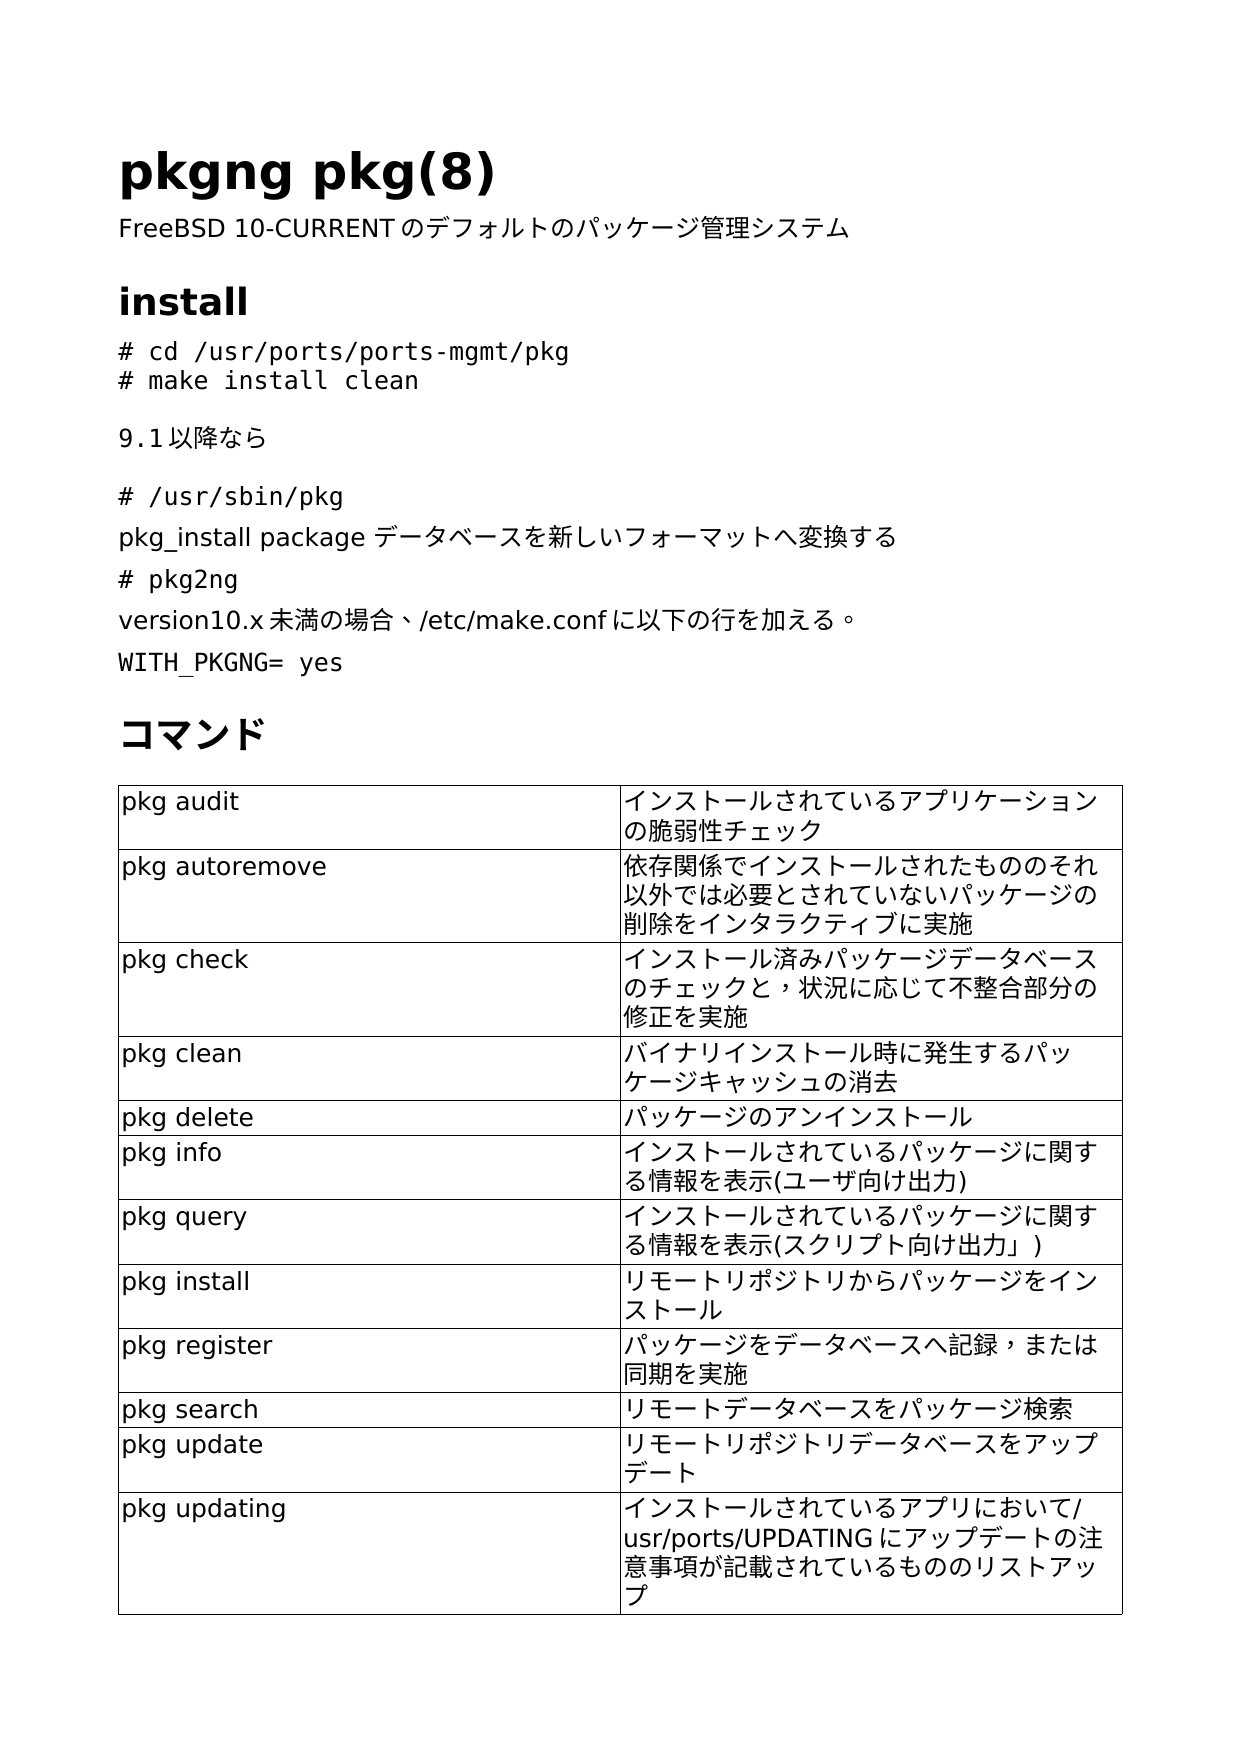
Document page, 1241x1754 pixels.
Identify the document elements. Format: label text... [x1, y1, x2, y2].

table_cell パッケージをデータベースへ記録，または同期を実施 [621, 1329, 1122, 1392]
text pkg_install package データベースを新しいフォーマットへ変換する [118, 523, 1122, 553]
table_cell pkg check [119, 943, 620, 1036]
table_cell pkg update [119, 1428, 620, 1492]
table_cell リモートリポジトリからパッケージをインストール [621, 1265, 1122, 1328]
table_cell pkg search [119, 1393, 620, 1427]
table_cell pkg delete [119, 1101, 620, 1135]
subtitle install [118, 281, 1122, 324]
text # pkg2ng [118, 565, 1122, 594]
table_cell pkg autoremove [119, 850, 620, 942]
table_cell pkg updating [119, 1493, 620, 1614]
table_cell pkg register [119, 1329, 620, 1392]
table_cell インストールされているパッケージに関する情報を表示(ユーザ向け出力) [621, 1136, 1122, 1199]
subtitle pkgng pkg(8) [118, 143, 1122, 201]
table_cell バイナリインストール時に発生するパッケージキャッシュの消去 [621, 1037, 1122, 1100]
table_header pkg audit [119, 786, 620, 849]
table_cell 依存関係でインストールされたもののそれ以外では必要とされていないパッケージの削除をインタラクティブに実施 [621, 850, 1122, 942]
table_cell pkg clean [119, 1037, 620, 1100]
table_cell リモートリポジトリデータベースをアップデート [621, 1428, 1122, 1492]
text FreeBSD 10-CURRENTのデフォルトのパッケージ管理システム [118, 214, 1122, 243]
subtitle コマンド [118, 714, 1122, 757]
text # cd /usr/ports/ports-mgmt/pkg # make install clean 9.1以降なら # /usr/sbin/pkg [118, 337, 1122, 512]
table_cell インストール済みパッケージデータベースのチェックと，状況に応じて不整合部分の修正を実施 [621, 943, 1122, 1036]
table_cell pkg install [119, 1265, 620, 1328]
table_cell リモートデータベースをパッケージ検索 [621, 1393, 1122, 1427]
table_cell パッケージのアンインストール [621, 1101, 1122, 1135]
text WITH_PKGNG= yes [118, 648, 1122, 677]
text version10.x未満の場合、/etc/make.confに以下の行を加える。 [118, 606, 1122, 635]
table_cell インストールされているアプリにおいて/usr/ports/UPDATINGにアップデートの注意事項が記載されているもののリストアップ [621, 1493, 1122, 1614]
table_header インストールされているアプリケーションの脆弱性チェック [621, 786, 1122, 849]
table_cell pkg query [119, 1200, 620, 1264]
table_cell インストールされているパッケージに関する情報を表示(スクリプト向け出力」) [621, 1200, 1122, 1264]
table_cell pkg info [119, 1136, 620, 1199]
